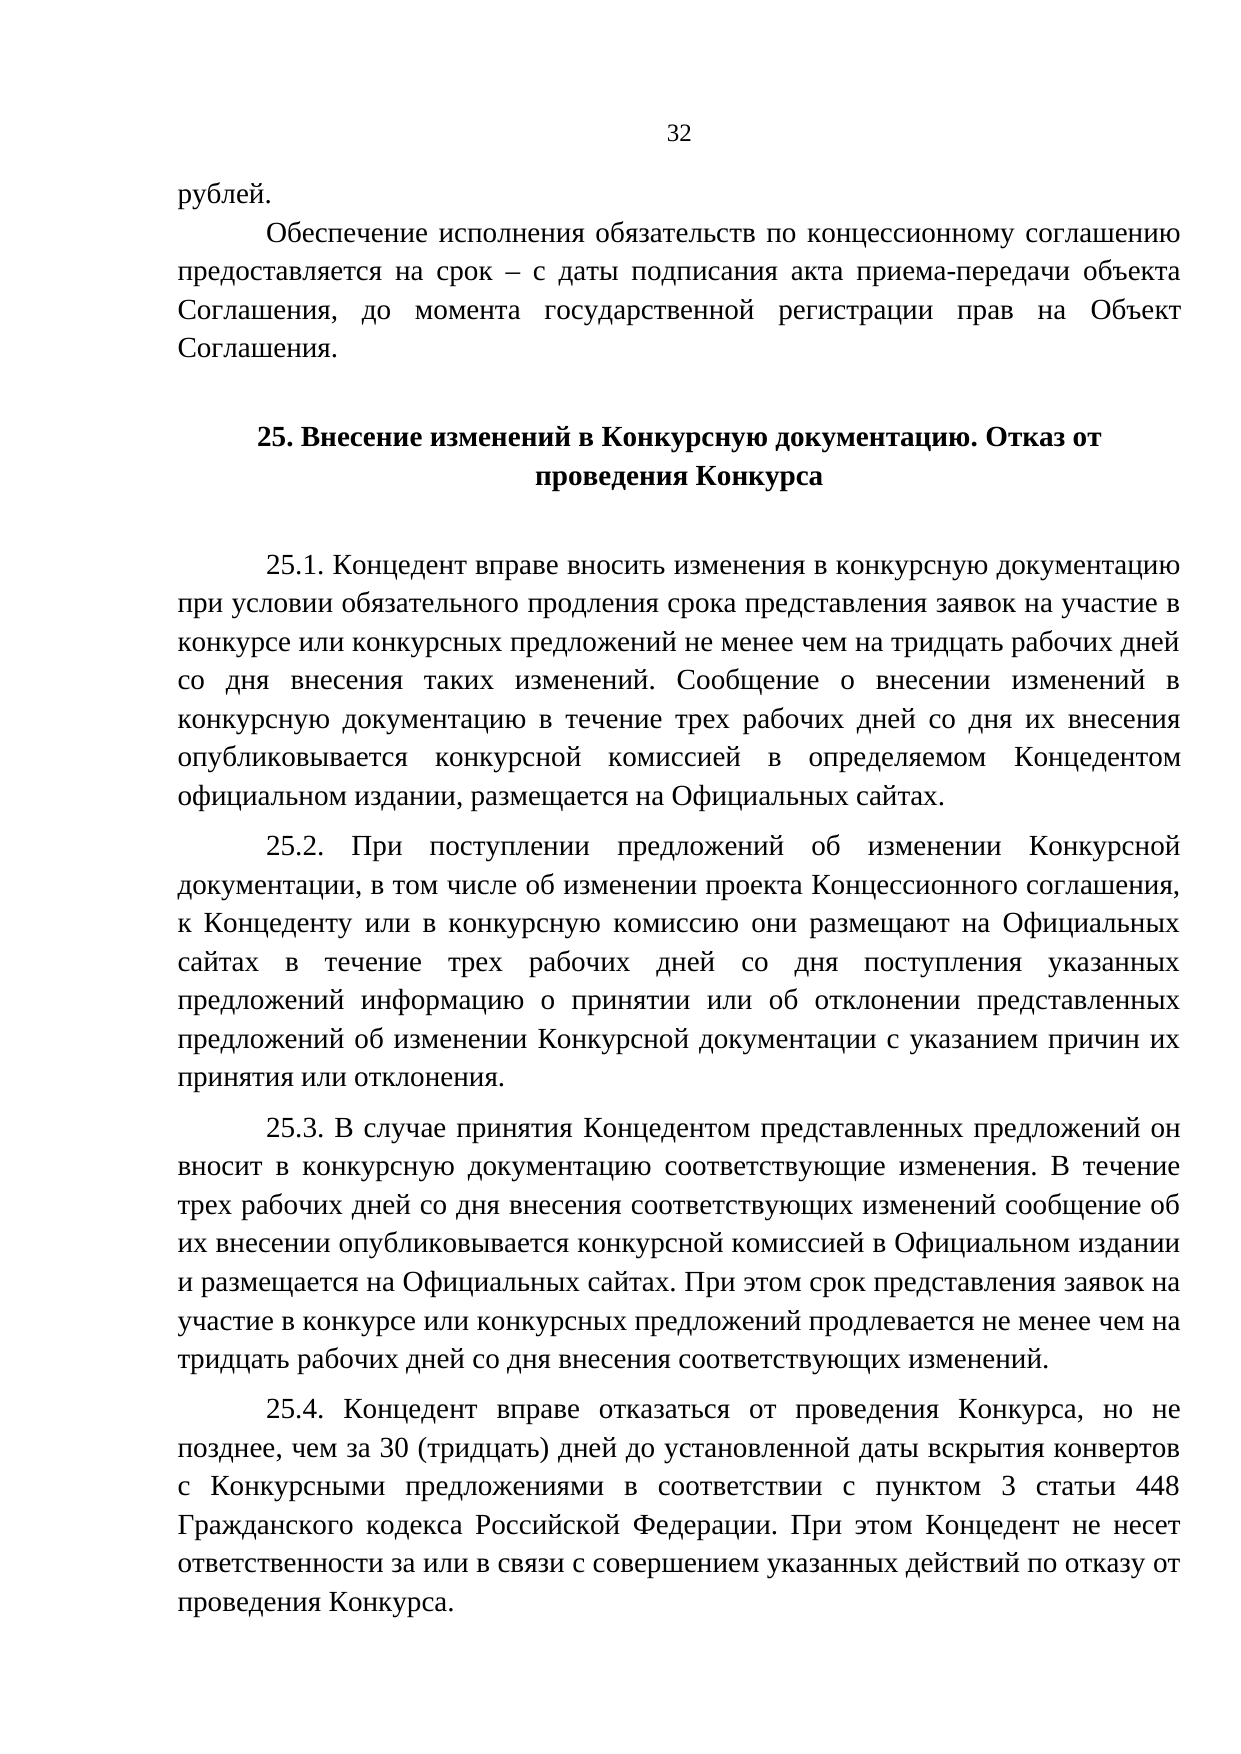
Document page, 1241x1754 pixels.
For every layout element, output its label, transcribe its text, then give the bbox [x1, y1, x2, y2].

text 25.1. Концедент вправе вносить изменения в конкурсную документацию при условии обязательного продления срока представления заявок на участие в конкурсе или конкурсных предложений не менее чем на тридцать рабочих дней со дня внесения таких изменений. Сообщение о внесении изменений в конкурсную документацию в течение трех рабочих дней со дня их внесения опубликовывается конкурсной комиссией в определяемом Концедентом официальном издании, размещается на Официальных сайтах. [177, 547, 1181, 812]
text 25.2. При поступлении предложений об изменении Конкурсной документации, в том числе об изменении проекта Концессионного соглашения, к Концеденту или в конкурсную комиссию они размещают на Официальных сайтах в течение трех рабочих дней со дня поступления указанных предложений информацию о принятии или об отклонении представленных предложений об изменении Конкурсной документации с указанием причин их принятия или отклонения. [177, 828, 1181, 1093]
text 25.3. В случае принятия Концедентом представленных предложений он вносит в конкурсную документацию соответствующие изменения. В течение трех рабочих дней со дня внесения соответствующих изменений сообщение об их внесении опубликовывается конкурсной комиссией в Официальном издании и размещается на Официальных сайтах. При этом срок представления заявок на участие в конкурсе или конкурсных предложений продлевается не менее чем на тридцать рабочих дней со дня внесения соответствующих изменений. [177, 1110, 1181, 1375]
text Обеспечение исполнения обязательств по концессионному соглашению предоставляется на срок – с даты подписания акта приема-передачи объекта Соглашения, до момента государственной регистрации прав на Объект Соглашения. [177, 215, 1181, 364]
text 25.4. Концедент вправе отказаться от проведения Конкурса, но не позднее, чем за 30 (тридцать) дней до установленной даты вскрытия конвертов с Конкурсными предложениями в соответствии с пунктом 3 статьи 448 Гражданского кодекса Российской Федерации. При этом Концедент не несет ответственности за или в связи с совершением указанных действий по отказу от проведения Конкурса. [177, 1391, 1181, 1618]
text 25. Внесение изменений в Конкурсную документацию. Отказ от проведения Конкурса [177, 419, 1181, 491]
text рублей. [177, 176, 1181, 210]
